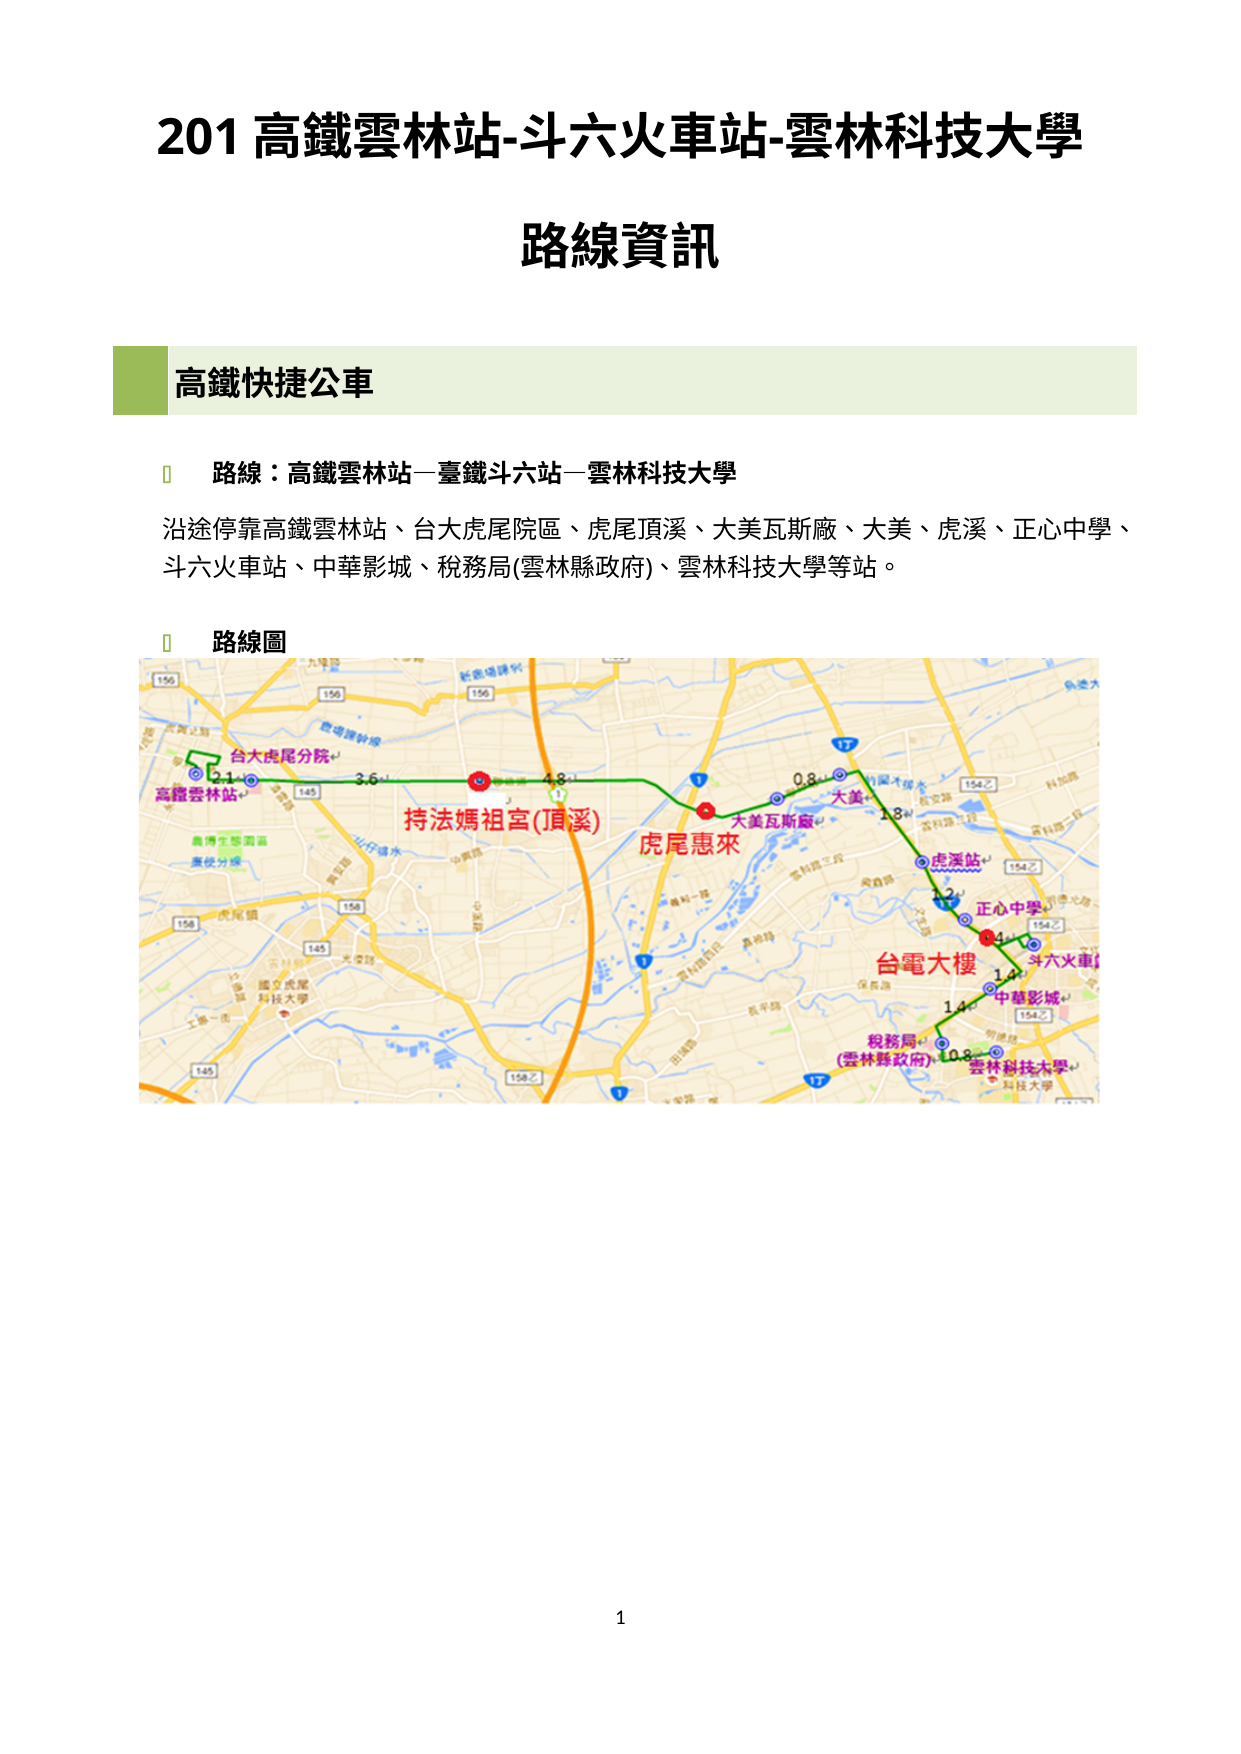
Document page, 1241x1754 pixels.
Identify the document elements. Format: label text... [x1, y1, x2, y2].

table_header 高鐵快捷公車 [169, 346, 1137, 415]
text 路線資訊 [112, 206, 1128, 279]
list 路線圖 [162, 621, 1128, 659]
list 路線：高鐵雲林站—臺鐵斗六站—雲林科技大學 [162, 452, 1128, 490]
table_header [113, 346, 168, 415]
text 201高鐵雲林站-斗六火車站-雲林科技大學 [112, 96, 1128, 169]
text 沿途停靠高鐵雲林站、台大虎尾院區、虎尾頂溪、大美瓦斯廠、大美、虎溪、正心中學、斗六火車站、中華影城、稅務局(雲林縣政府)、雲林科技大學等站。 [163, 509, 1128, 584]
